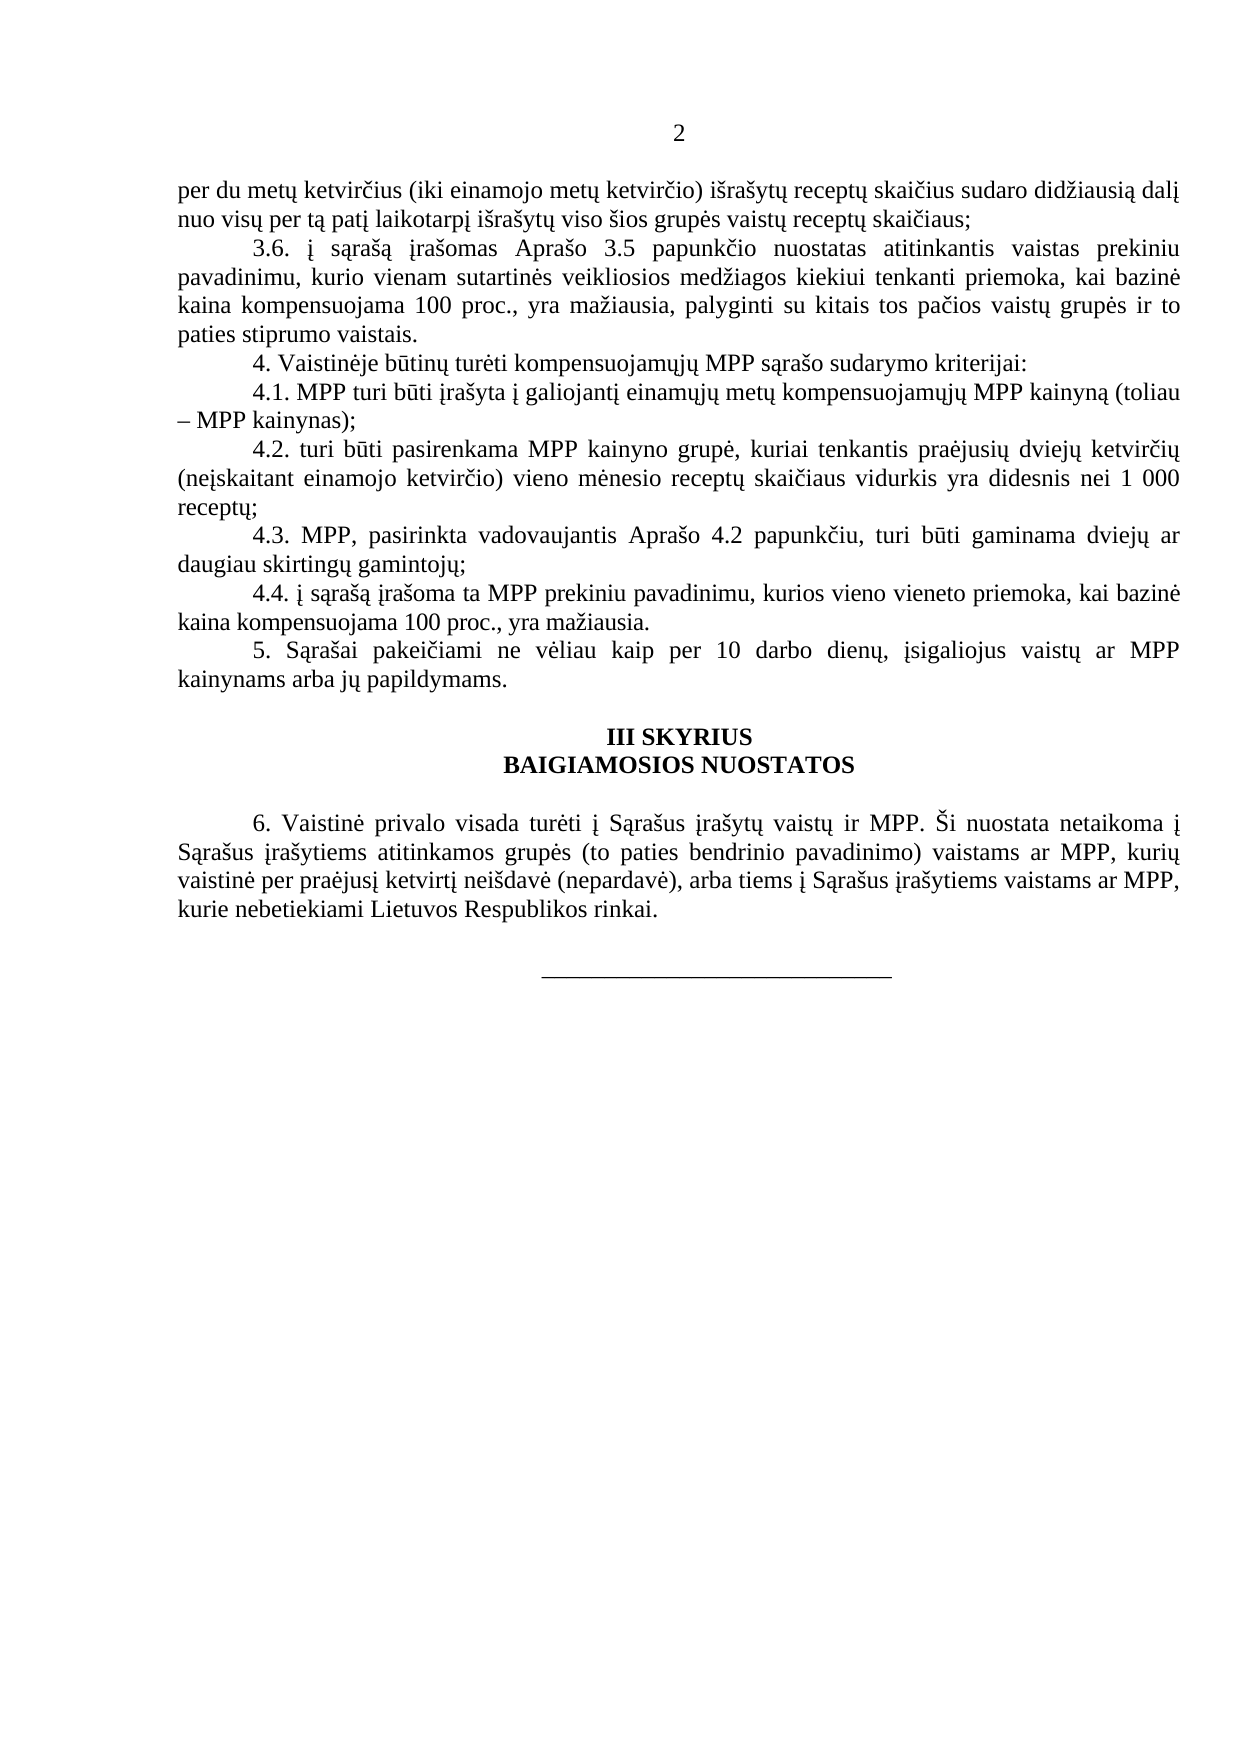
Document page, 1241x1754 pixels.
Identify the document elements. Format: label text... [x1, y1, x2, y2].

text 4.1. MPP turi būti įrašyta į galiojantį einamųjų metų kompensuojamųjų MPP kainyną (toliau – MPP kainynas); [177, 377, 1181, 434]
text 4.4. į sąrašą įrašoma ta MPP prekiniu pavadinimu, kurios vieno vieneto priemoka, kai bazinė kaina kompensuojama 100 proc., yra mažiausia. [177, 578, 1181, 636]
text 4. Vaistinėje būtinų turėti kompensuojamųjų MPP sąrašo sudarymo kriterijai: [177, 348, 1181, 377]
text 4.3. MPP, pasirinkta vadovaujantis Aprašo 4.2 papunkčiu, turi būti gaminama dviejų ar daugiau skirtingų gamintojų; [177, 521, 1181, 578]
text BAIGIAMOSIOS NUOSTATOS [177, 751, 1181, 779]
text per du metų ketvirčius (iki einamojo metų ketvirčio) išrašytų receptų skaičius sudaro didžiausią dalį nuo visų per tą patį laikotarpį išrašytų viso šios grupės vaistų receptų skaičiaus; [177, 176, 1181, 233]
text III SKYRIUS [177, 722, 1181, 751]
text ____________________________ [177, 952, 1181, 981]
text 4.2. turi būti pasirenkama MPP kainyno grupė, kuriai tenkantis praėjusių dviejų ketvirčių (neįskaitant einamojo ketvirčio) vieno mėnesio receptų skaičiaus vidurkis yra didesnis nei 1 000 receptų; [177, 434, 1181, 521]
text 5. Sąrašai pakeičiami ne vėliau kaip per 10 darbo dienų, įsigaliojus vaistų ar MPP kainynams arba jų papildymams. [177, 636, 1181, 693]
text 6. Vaistinė privalo visada turėti į Sąrašus įrašytų vaistų ir MPP. Ši nuostata netaikoma į Sąrašus įrašytiems atitinkamos grupės (to paties bendrinio pavadinimo) vaistams ar MPP, kurių vaistinė per praėjusį ketvirtį neišdavė (nepardavė), arba tiems į Sąrašus įrašytiems vaistams ar MPP, kurie nebetiekiami Lietuvos Respublikоs rinkai. [177, 808, 1181, 923]
text 3.6. į sąrašą įrašomas Aprašo 3.5 papunkčio nuostatas atitinkantis vaistas prekiniu pavadinimu, kurio vienam sutartinės veikliosios medžiagos kiekiui tenkanti priemoka, kai bazinė kaina kompensuojama 100 proc., yra mažiausia, palyginti su kitais tos pačios vaistų grupės ir to paties stiprumo vaistais. [177, 233, 1181, 348]
